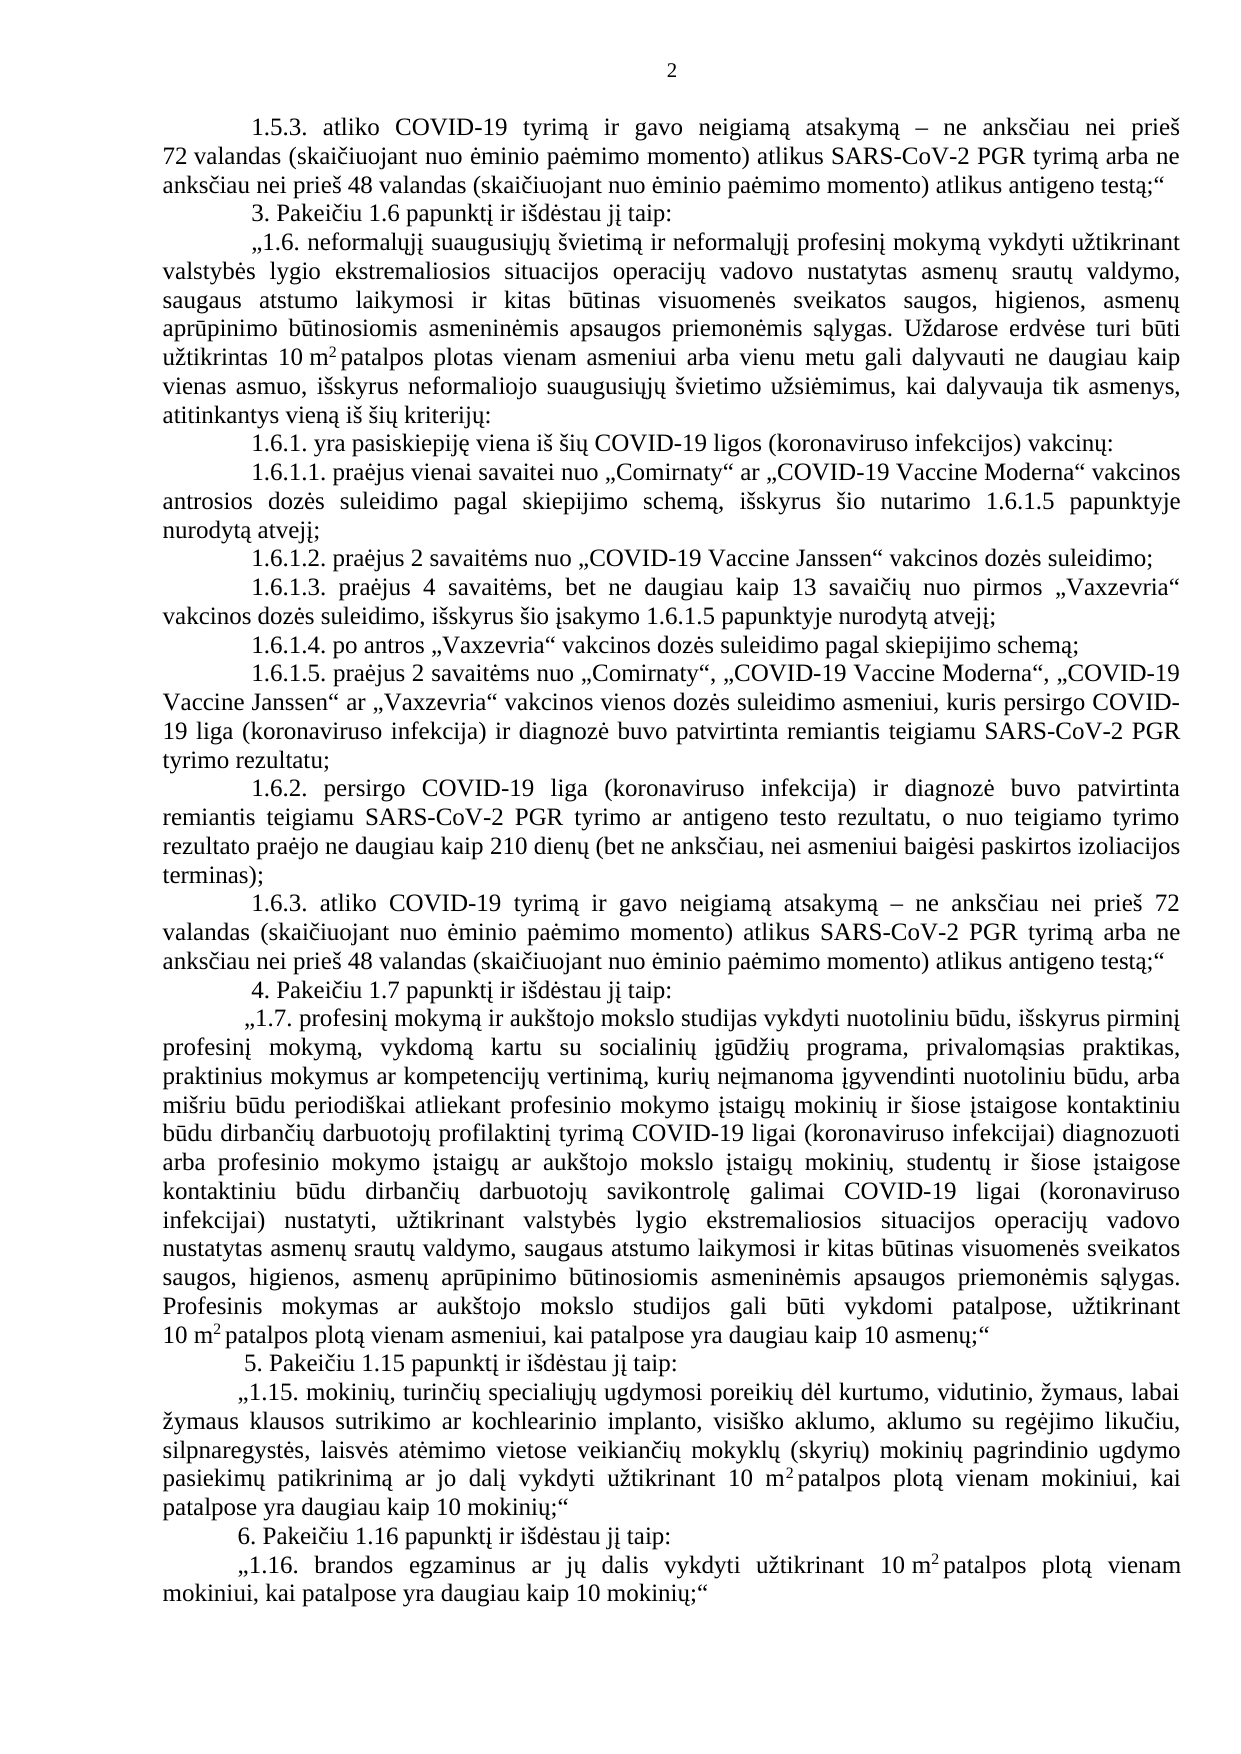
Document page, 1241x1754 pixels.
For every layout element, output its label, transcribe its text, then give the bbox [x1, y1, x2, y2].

text „1.6. neformalųjį suaugusiųjų švietimą ir neformalųjį profesinį mokymą vykdyti užtikrinant valstybės lygio ekstremaliosios situacijos operacijų vadovo nustatytas asmenų srautų valdymo, saugaus atstumo laikymosi ir kitas būtinas visuomenės sveikatos saugos, higienos, asmenų aprūpinimo būtinosiomis asmeninėmis apsaugos priemonėmis sąlygas. Uždarose erdvėse turi būti užtikrintas 10 m2 patalpos plotas vienam asmeniui arba vienu metu gali dalyvauti ne daugiau kaip vienas asmuo, išskyrus neformaliojo suaugusiųjų švietimo užsiėmimus, kai dalyvauja tik asmenys, atitinkantys vieną iš šių kriterijų: [162, 227, 1181, 428]
text 5. Pakeičiu 1.15 papunktį ir išdėstau jį taip: [162, 1348, 1181, 1377]
text 1.6.1.1. praėjus vienai savaitei nuo „Comirnaty“ ar „COVID-19 Vaccine Moderna“ vakcinos antrosios dozės suleidimo pagal skiepijimo schemą, išskyrus šio nutarimo 1.6.1.5 papunktyje nurodytą atvejį; [162, 457, 1181, 543]
text 1.6.1. yra pasiskiepiję viena iš šių COVID-19 ligos (koronaviruso infekcijos) vakcinų: [162, 428, 1181, 457]
text „1.15. mokinių, turinčių specialiųjų ugdymosi poreikių dėl kurtumo, vidutinio, žymaus, labai žymaus klausos sutrikimo ar kochlearinio implanto, visiško aklumo, aklumo su regėjimo likučiu, silpnaregystės, laisvės atėmimo vietose veikiančių mokyklų (skyrių) mokinių pagrindinio ugdymo pasiekimų patikrinimą ar jo dalį vykdyti užtikrinant 10 m2 patalpos plotą vienam mokiniui, kai patalpose yra daugiau kaip 10 mokinių;“ [162, 1377, 1181, 1521]
text 3. Pakeičiu 1.6 papunktį ir išdėstau jį taip: [162, 198, 1181, 227]
text 4. Pakeičiu 1.7 papunktį ir išdėstau jį taip: [162, 975, 1181, 1003]
text 1.6.2. persirgo COVID-19 liga (koronaviruso infekcija) ir diagnozė buvo patvirtinta remiantis teigiamu SARS-CoV-2 PGR tyrimo ar antigeno testo rezultatu, o nuo teigiamo tyrimo rezultato praėjo ne daugiau kaip 210 dienų (bet ne anksčiau, nei asmeniui baigėsi paskirtos izoliacijos terminas); [162, 773, 1181, 888]
text 1.6.1.4. po antros „Vaxzevria“ vakcinos dozės suleidimo pagal skiepijimo schemą; [162, 630, 1181, 658]
text 1.6.1.3. praėjus 4 savaitėms, bet ne daugiau kaip 13 savaičių nuo pirmos „Vaxzevria“ vakcinos dozės suleidimo, išskyrus šio įsakymo 1.6.1.5 papunktyje nurodytą atvejį; [162, 572, 1181, 630]
text 6. Pakeičiu 1.16 papunktį ir išdėstau jį taip: [162, 1521, 1181, 1550]
text „1.16. brandos egzaminus ar jų dalis vykdyti užtikrinant 10 m2 patalpos plotą vienam mokiniui, kai patalpose yra daugiau kaip 10 mokinių;“ [162, 1550, 1181, 1607]
text 1.6.3. atliko COVID-19 tyrimą ir gavo neigiamą atsakymą – ne anksčiau nei prieš 72 valandas (skaičiuojant nuo ėminio paėmimo momento) atlikus SARS-CoV-2 PGR tyrimą arba ne anksčiau nei prieš 48 valandas (skaičiuojant nuo ėminio paėmimo momento) atlikus antigeno testą;“ [162, 888, 1181, 975]
text 1.6.1.5. praėjus 2 savaitėms nuo „Comirnaty“, „COVID-19 Vaccine Moderna“, „COVID-19 Vaccine Janssen“ ar „Vaxzevria“ vakcinos vienos dozės suleidimo asmeniui, kuris persirgo COVID-19 liga (koronaviruso infekcija) ir diagnozė buvo patvirtinta remiantis teigiamu SARS-CoV-2 PGR tyrimo rezultatu; [162, 658, 1181, 773]
text „1.7. profesinį mokymą ir aukštojo mokslo studijas vykdyti nuotoliniu būdu, išskyrus pirminį profesinį mokymą, vykdomą kartu su socialinių įgūdžių programa, privalomąsias praktikas, praktinius mokymus ar kompetencijų vertinimą, kurių neįmanoma įgyvendinti nuotoliniu būdu, arba mišriu būdu periodiškai atliekant profesinio mokymo įstaigų mokinių ir šiose įstaigose kontaktiniu būdu dirbančių darbuotojų profilaktinį tyrimą COVID-19 ligai (koronaviruso infekcijai) diagnozuoti arba profesinio mokymo įstaigų ar aukštojo mokslo įstaigų mokinių, studentų ir šiose įstaigose kontaktiniu būdu dirbančių darbuotojų savikontrolę galimai COVID-19 ligai (koronaviruso infekcijai) nustatyti, užtikrinant valstybės lygio ekstremaliosios situacijos operacijų vadovo nustatytas asmenų srautų valdymo, saugaus atstumo laikymosi ir kitas būtinas visuomenės sveikatos saugos, higienos, asmenų aprūpinimo būtinosiomis asmeninėmis apsaugos priemonėmis sąlygas. Profesinis mokymas ar aukštojo mokslo studijos gali būti vykdomi patalpose, užtikrinant 10 m2 patalpos plotą vienam asmeniui, kai patalpose yra daugiau kaip 10 asmenų;“ [162, 1003, 1181, 1348]
text 1.5.3. atliko COVID-19 tyrimą ir gavo neigiamą atsakymą – ne anksčiau nei prieš 72 valandas (skaičiuojant nuo ėminio paėmimo momento) atlikus SARS-CoV-2 PGR tyrimą arba ne anksčiau nei prieš 48 valandas (skaičiuojant nuo ėminio paėmimo momento) atlikus antigeno testą;“ [162, 112, 1181, 198]
text 1.6.1.2. praėjus 2 savaitėms nuo „COVID-19 Vaccine Janssen“ vakcinos dozės suleidimo; [162, 543, 1181, 572]
